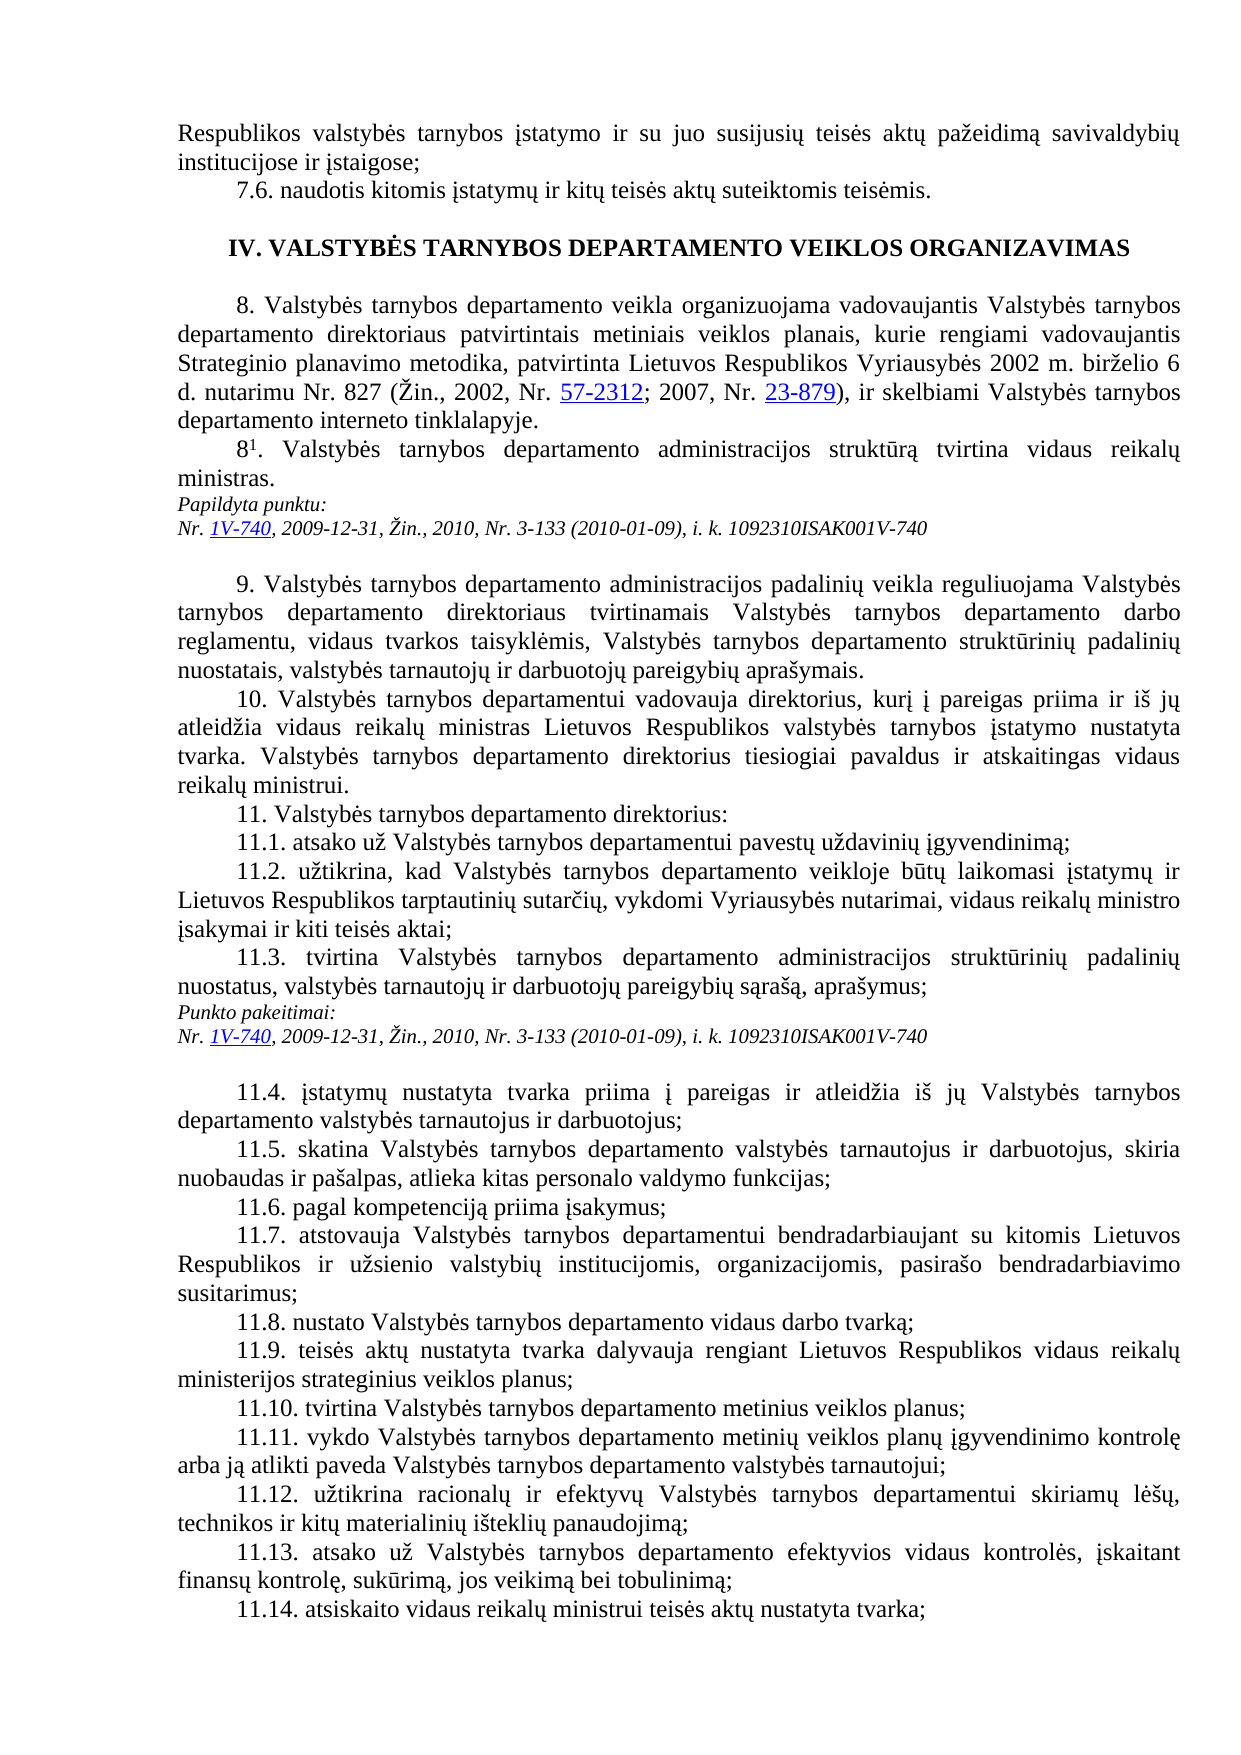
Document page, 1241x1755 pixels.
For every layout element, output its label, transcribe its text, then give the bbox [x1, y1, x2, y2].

text 81. Valstybės tarnybos departamento administracijos struktūrą tvirtina vidaus reikalų ministras. [177, 434, 1181, 492]
text IV. VALSTYBĖS TARNYBOS DEPARTAMENTO VEIKLOS ORGANIZAVIMAS [177, 233, 1181, 262]
text 11.6. pagal kompetenciją priima įsakymus; [177, 1192, 1181, 1221]
text 11.7. atstovauja Valstybės tarnybos departamentui bendradarbiaujant su kitomis Lietuvos Respublikos ir užsienio valstybių institucijomis, organizacijomis, pasirašo bendradarbiavimo susitarimus; [177, 1221, 1181, 1307]
text 11.5. skatina Valstybės tarnybos departamento valstybės tarnautojus ir darbuotojus, skiria nuobaudas ir pašalpas, atlieka kitas personalo valdymo funkcijas; [177, 1134, 1181, 1192]
text 11.9. teisės aktų nustatyta tvarka dalyvauja rengiant Lietuvos Respublikos vidaus reikalų ministerijos strateginius veiklos planus; [177, 1336, 1181, 1393]
text 9. Valstybės tarnybos departamento administracijos padalinių veikla reguliuojama Valstybės tarnybos departamento direktoriaus tvirtinamais Valstybės tarnybos departamento darbo reglamentu, vidaus tvarkos taisyklėmis, Valstybės tarnybos departamento struktūrinių padalinių nuostatais, valstybės tarnautojų ir darbuotojų pareigybių aprašymais. [177, 569, 1181, 684]
text 11.13. atsako už Valstybės tarnybos departamento efektyvios vidaus kontrolės, įskaitant finansų kontrolę, sukūrimą, jos veikimą bei tobulinimą; [177, 1537, 1181, 1594]
text 11. Valstybės tarnybos departamento direktorius: [177, 799, 1181, 827]
text 11.12. užtikrina racionalų ir efektyvų Valstybės tarnybos departamentui skiriamų lėšų, technikos ir kitų materialinių išteklių panaudojimą; [177, 1479, 1181, 1537]
text Respublikos valstybės tarnybos įstatymo ir su juo susijusių teisės aktų pažeidimą savivaldybių institucijose ir įstaigose; [177, 118, 1181, 176]
text 8. Valstybės tarnybos departamento veikla organizuojama vadovaujantis Valstybės tarnybos departamento direktoriaus patvirtintais metiniais veiklos planais, kurie rengiami vadovaujantis Strateginio planavimo metodika, patvirtinta Lietuvos Respublikos Vyriausybės 2002 m. birželio 6 d. nutarimu Nr. 827 (Žin., 2002, Nr. 57-2312; 2007, Nr. 23-879), ir skelbiami Valstybės tarnybos departamento interneto tinklalapyje. [177, 291, 1181, 434]
text 11.8. nustato Valstybės tarnybos departamento vidaus darbo tvarką; [177, 1307, 1181, 1336]
text 11.3. tvirtina Valstybės tarnybos departamento administracijos struktūrinių padalinių nuostatus, valstybės tarnautojų ir darbuotojų pareigybių sąrašą, aprašymus; [177, 942, 1181, 1000]
text Papildyta punktu: [177, 492, 1181, 516]
text 7.6. naudotis kitomis įstatymų ir kitų teisės aktų suteiktomis teisėmis. [177, 176, 1181, 204]
text 11.11. vykdo Valstybės tarnybos departamento metinių veiklos planų įgyvendinimo kontrolę arba ją atlikti paveda Valstybės tarnybos departamento valstybės tarnautojui; [177, 1422, 1181, 1479]
text Nr. 1V-740, 2009-12-31, Žin., 2010, Nr. 3-133 (2010-01-09), i. k. 1092310ISAK001V-740 [177, 516, 1181, 540]
text 10. Valstybės tarnybos departamentui vadovauja direktorius, kurį į pareigas priima ir iš jų atleidžia vidaus reikalų ministras Lietuvos Respublikos valstybės tarnybos įstatymo nustatyta tvarka. Valstybės tarnybos departamento direktorius tiesiogiai pavaldus ir atskaitingas vidaus reikalų ministrui. [177, 684, 1181, 799]
text 11.4. įstatymų nustatyta tvarka priima į pareigas ir atleidžia iš jų Valstybės tarnybos departamento valstybės tarnautojus ir darbuotojus; [177, 1077, 1181, 1134]
text 11.10. tvirtina Valstybės tarnybos departamento metinius veiklos planus; [177, 1393, 1181, 1422]
text 11.14. atsiskaito vidaus reikalų ministrui teisės aktų nustatyta tvarka; [177, 1594, 1181, 1623]
text Punkto pakeitimai: [177, 1000, 1181, 1024]
text 11.1. atsako už Valstybės tarnybos departamentui pavestų uždavinių įgyvendinimą; [177, 827, 1181, 856]
text Nr. 1V-740, 2009-12-31, Žin., 2010, Nr. 3-133 (2010-01-09), i. k. 1092310ISAK001V-740 [177, 1024, 1181, 1048]
text 11.2. užtikrina, kad Valstybės tarnybos departamento veikloje būtų laikomasi įstatymų ir Lietuvos Respublikos tarptautinių sutarčių, vykdomi Vyriausybės nutarimai, vidaus reikalų ministro įsakymai ir kiti teisės aktai; [177, 856, 1181, 942]
